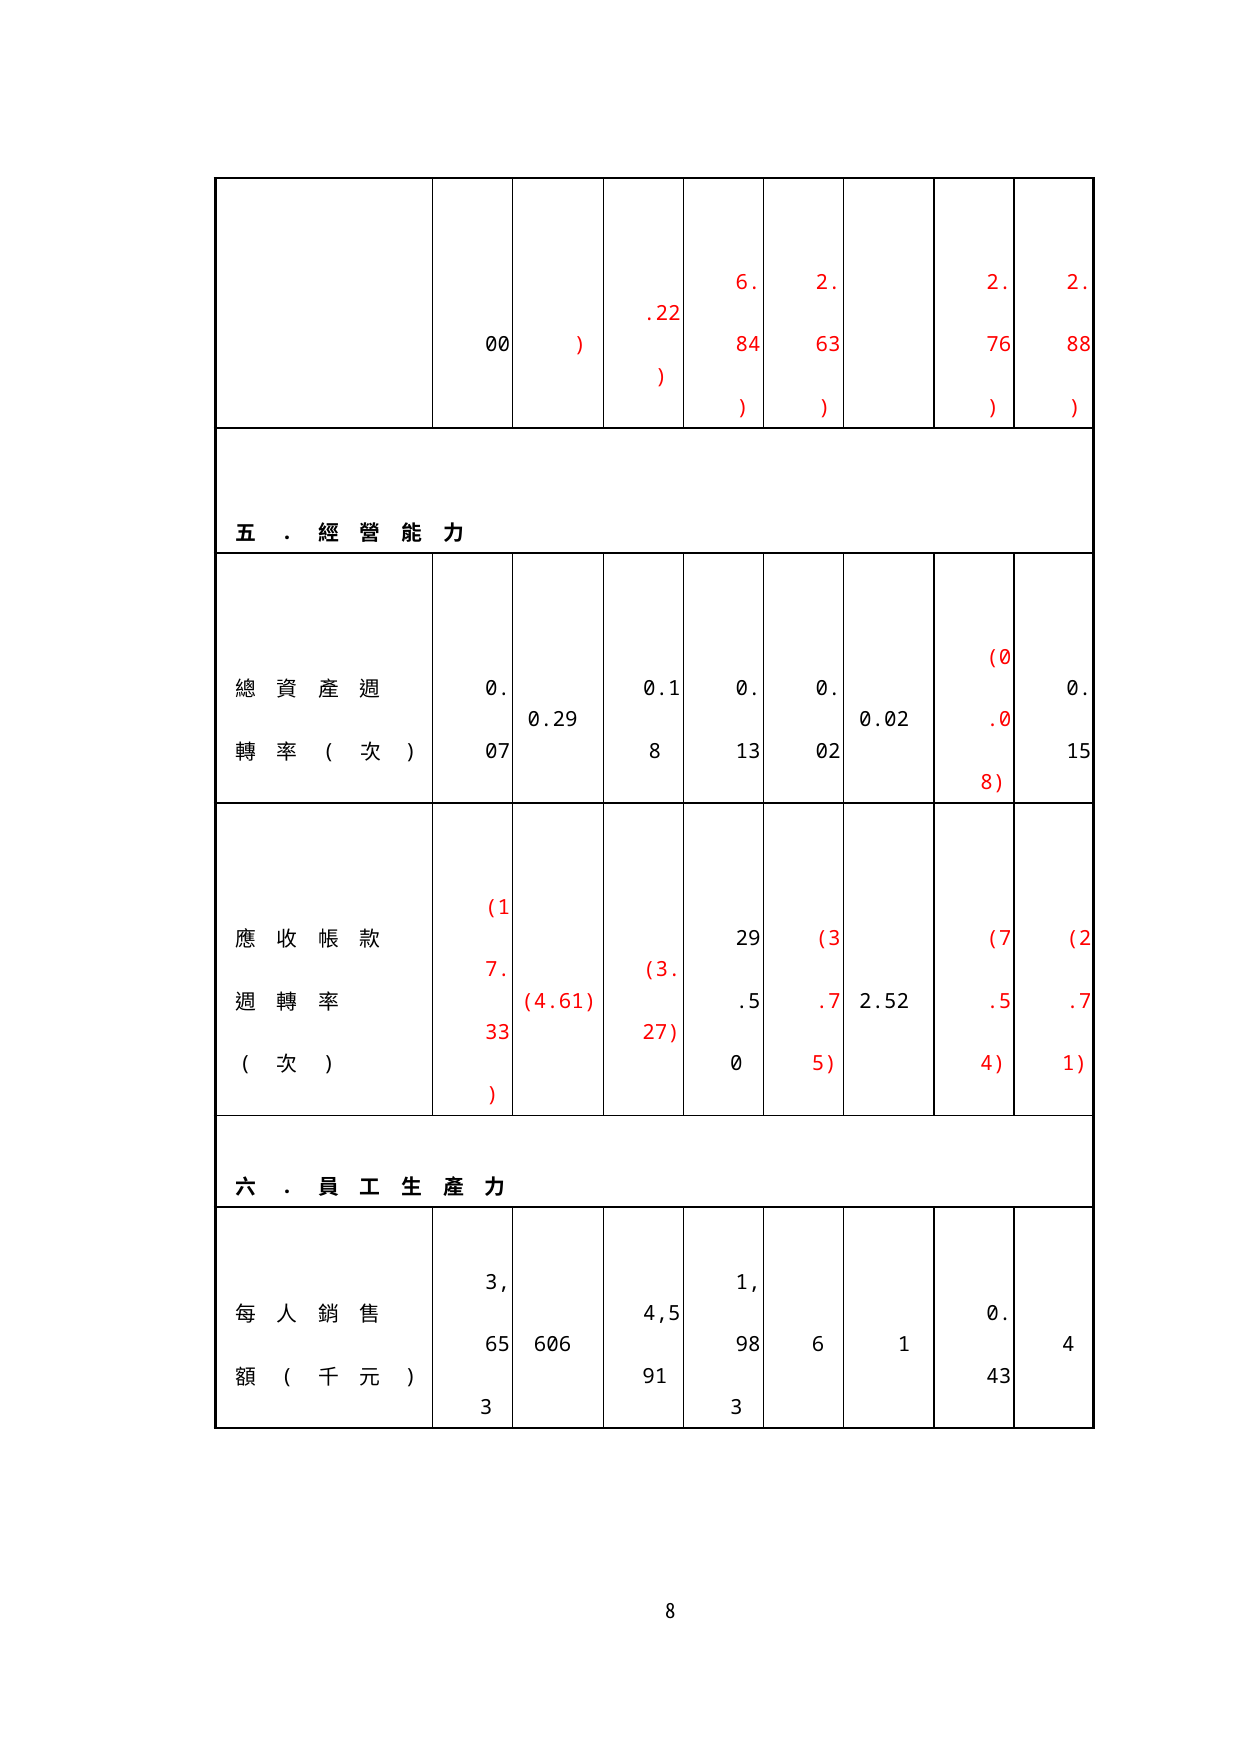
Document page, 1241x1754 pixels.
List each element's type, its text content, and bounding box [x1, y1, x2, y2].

table_cell [217, 179, 432, 427]
table_cell 00 [433, 179, 512, 427]
table_cell 1,983 [684, 1208, 763, 1427]
table_cell .22) [604, 179, 683, 427]
table_cell (4.61) [513, 804, 603, 1115]
table_cell ) [513, 179, 603, 427]
table_cell 0.29 [513, 554, 603, 802]
table_cell (7.54) [935, 804, 1013, 1115]
table_cell 6 [764, 1208, 843, 1427]
table_cell 五.經營能力 [217, 429, 1092, 552]
table_cell [844, 179, 933, 427]
table_cell 0.43 [935, 1208, 1013, 1427]
table_cell (3.75) [764, 804, 843, 1115]
table_cell 2.76) [935, 179, 1013, 427]
table_cell 3,653 [433, 1208, 512, 1427]
table_cell 0.18 [604, 554, 683, 802]
table_cell (2.71) [1015, 804, 1092, 1115]
table_cell 0.13 [684, 554, 763, 802]
table_cell 0.02 [844, 554, 933, 802]
table_cell (3.27) [604, 804, 683, 1115]
table_cell 應收帳款週轉率(次) [217, 804, 432, 1115]
table_cell 4 [1015, 1208, 1092, 1427]
table_cell 六.員工生產力 [217, 1116, 1092, 1206]
table_cell 6.84) [684, 179, 763, 427]
table_cell 1 [844, 1208, 933, 1427]
table_cell 0.15 [1015, 554, 1092, 802]
table_cell 2.52 [844, 804, 933, 1115]
table_cell 4,591 [604, 1208, 683, 1427]
table_cell (17.33) [433, 804, 512, 1115]
table_cell 29.50 [684, 804, 763, 1115]
table_cell 606 [513, 1208, 603, 1427]
table_cell 0.07 [433, 554, 512, 802]
table_cell (0.08) [935, 554, 1013, 802]
table_cell 總資產週轉率(次) [217, 554, 432, 802]
table_cell 每人銷售額(千元) [217, 1208, 432, 1427]
table_cell 2.88) [1015, 179, 1092, 427]
table_cell 0.02 [764, 554, 843, 802]
table_cell 2.63) [764, 179, 843, 427]
